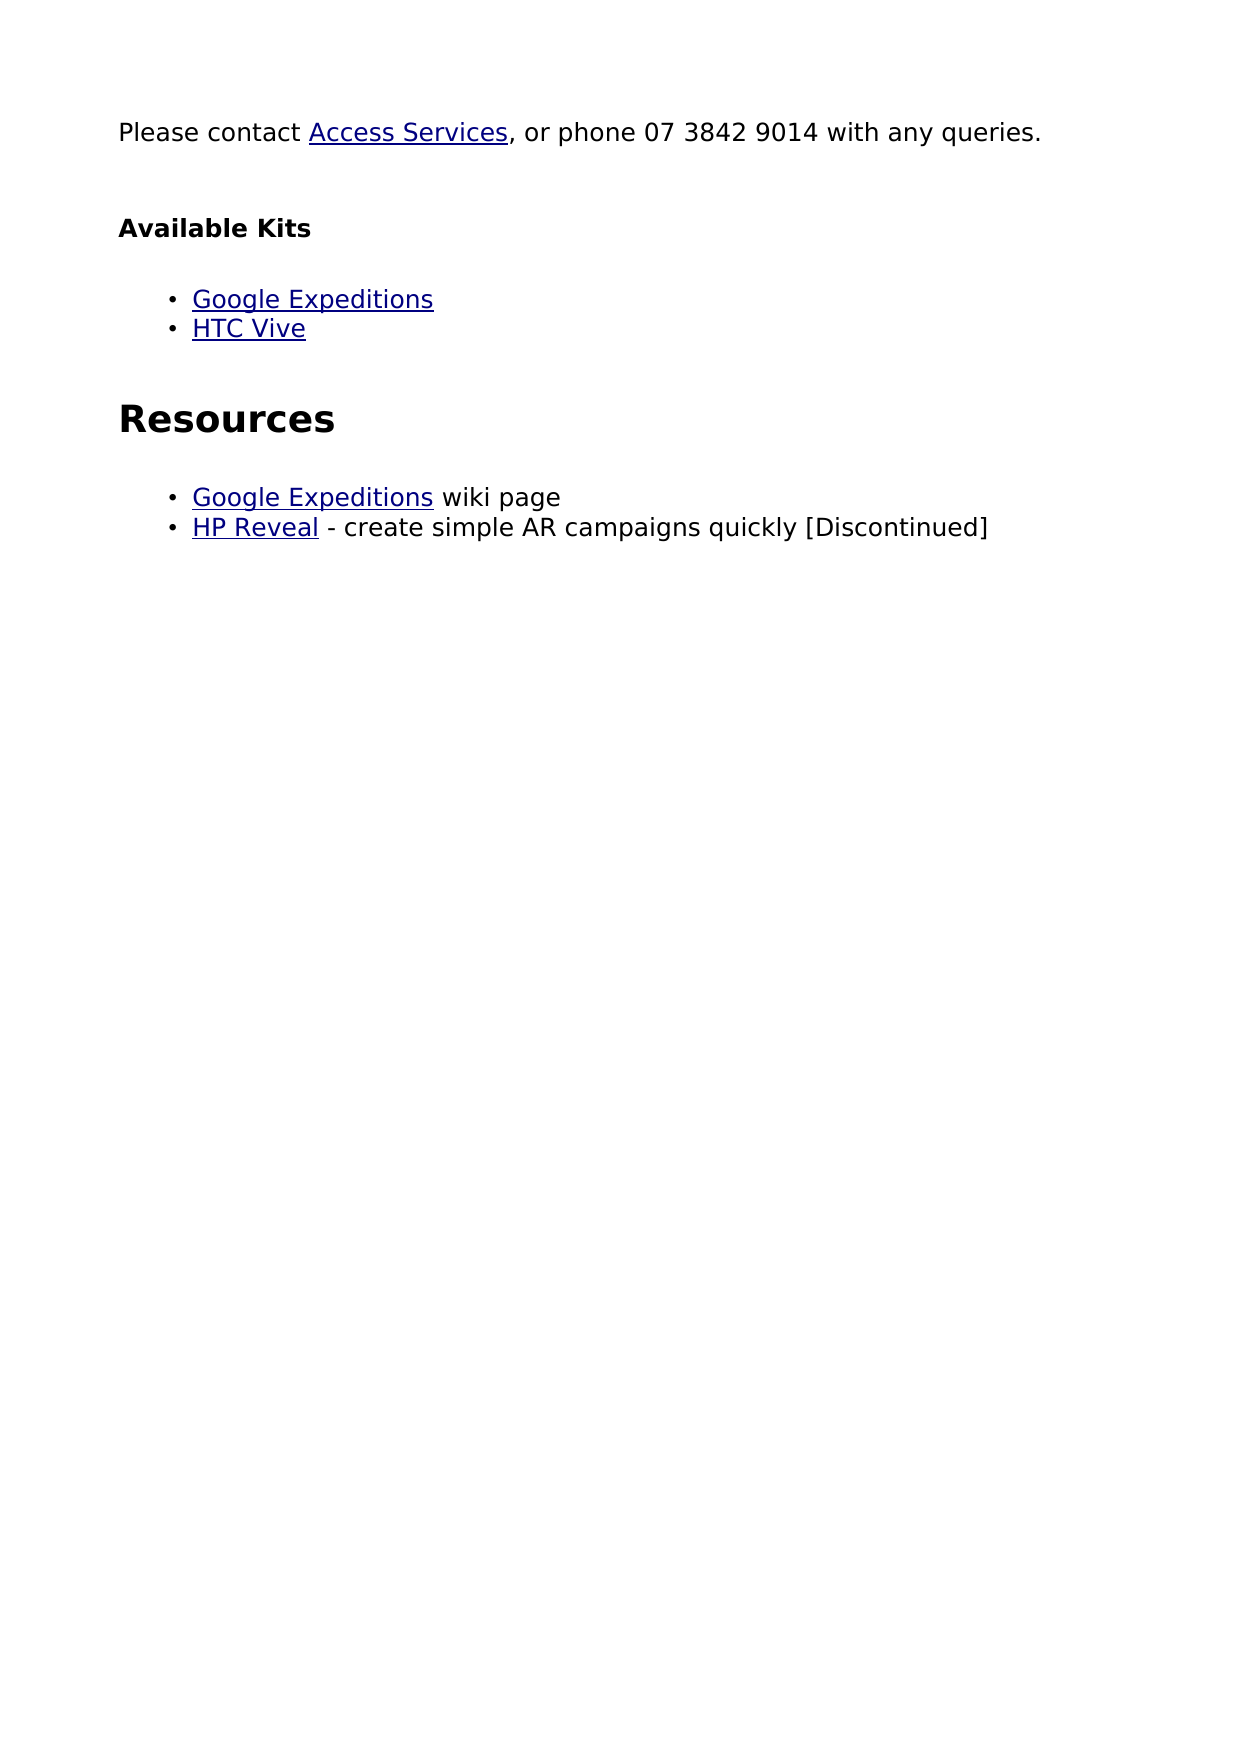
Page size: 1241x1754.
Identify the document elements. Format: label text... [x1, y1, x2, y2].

subtitle Resources [118, 398, 1122, 442]
list HP Reveal - create simple AR campaigns quickly [Discontinued] [177, 513, 1122, 542]
subtitle Available Kits [118, 214, 1122, 243]
text Please contact Access Services, or phone 07 3842 9014 with any queries. [118, 118, 1122, 176]
list Google Expeditions wiki page [177, 483, 1122, 513]
list HTC Vive [177, 314, 1122, 343]
list Google Expeditions [177, 285, 1122, 314]
